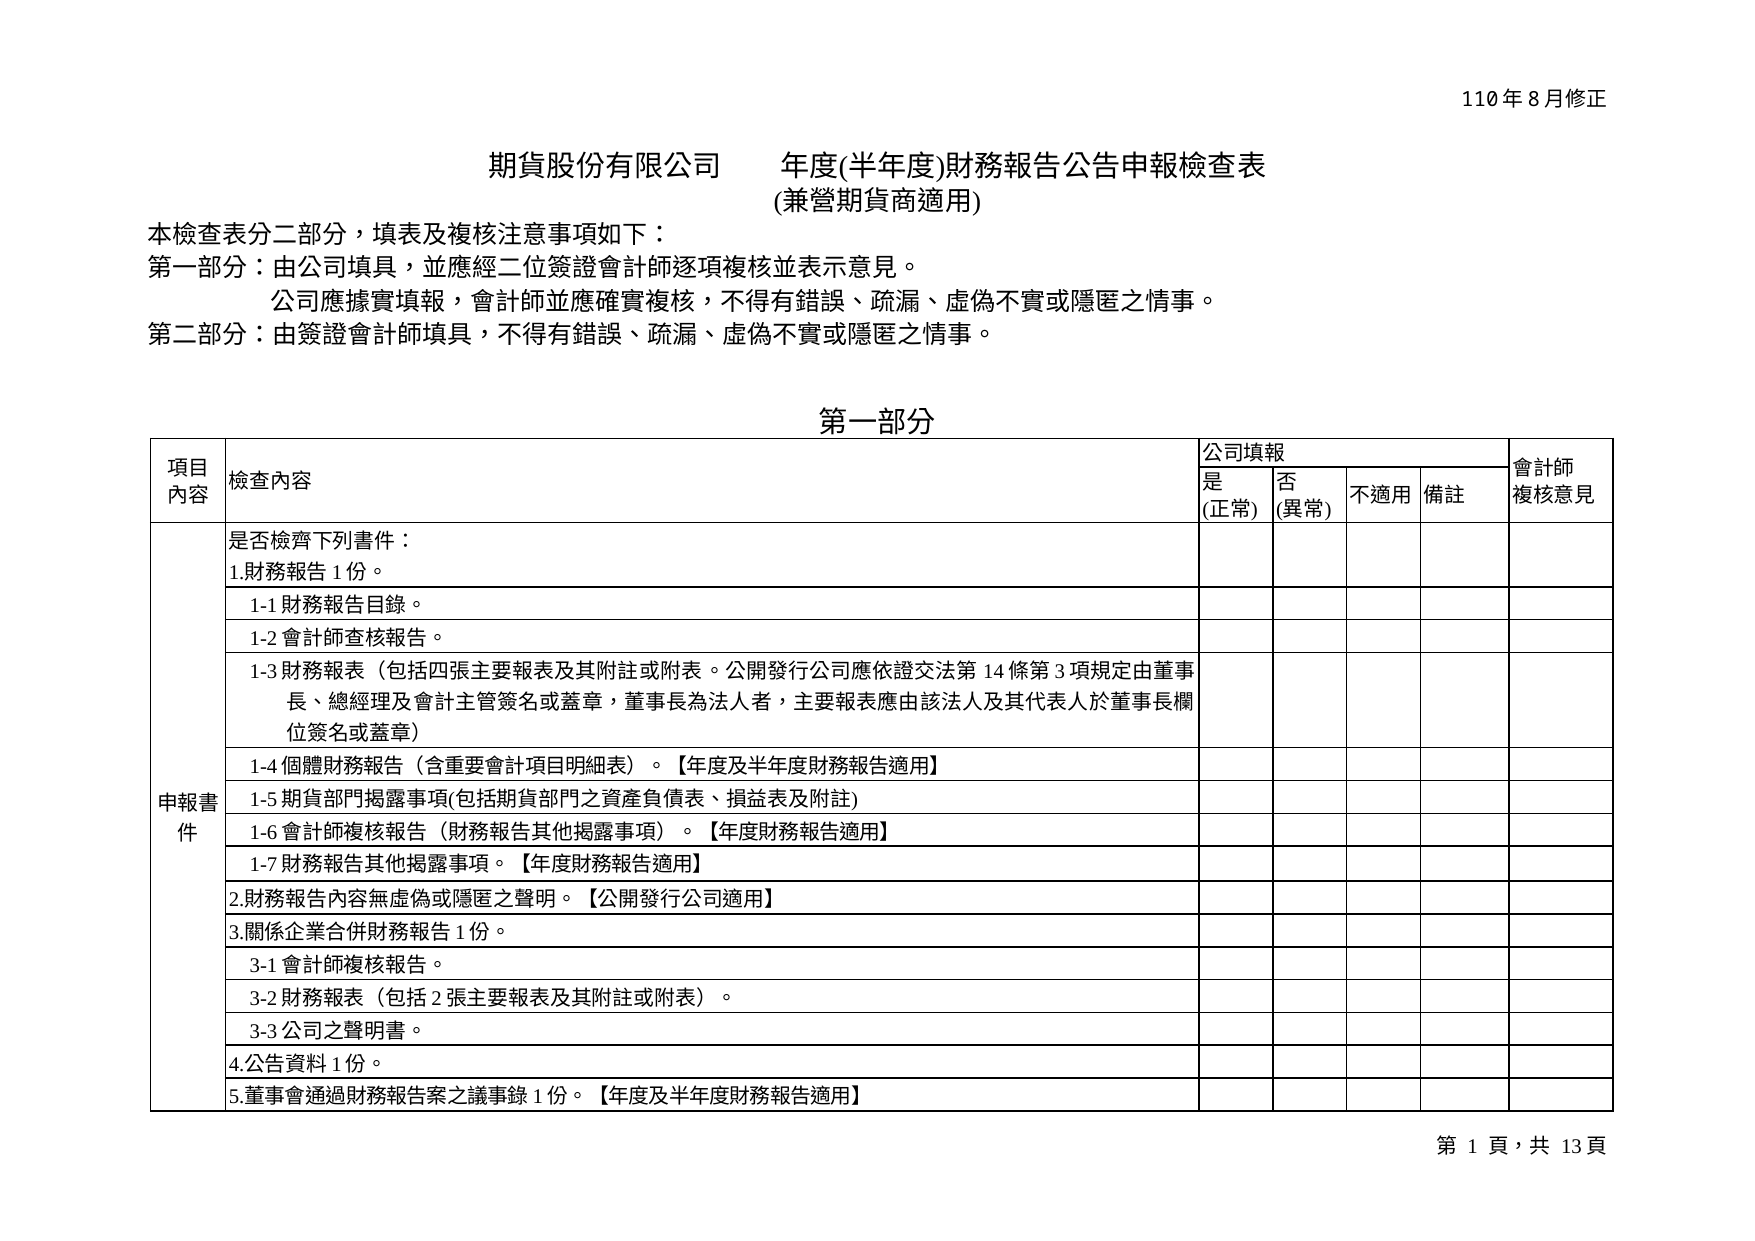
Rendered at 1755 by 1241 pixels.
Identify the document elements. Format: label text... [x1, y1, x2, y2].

table_cell [1510, 1013, 1612, 1044]
table_cell [1274, 980, 1346, 1012]
table_cell [1200, 882, 1272, 913]
table_cell [1274, 523, 1346, 586]
table_cell [1347, 781, 1420, 812]
table_cell [1510, 620, 1612, 652]
table_cell [1200, 1013, 1272, 1044]
table_cell 4.公告資料1份。 [226, 1046, 1198, 1077]
table_cell [1274, 814, 1346, 845]
table_cell [1347, 814, 1420, 845]
table_cell 1-1財務報告目錄。 [226, 588, 1198, 619]
table_cell [1274, 748, 1346, 780]
text 期貨股份有限公司 年度(半年度)財務報告公告申報檢查表 [148, 150, 1606, 183]
table_cell [1421, 948, 1508, 979]
table_cell [1510, 814, 1612, 845]
table_cell [1200, 588, 1272, 619]
table_cell 申報書件 [151, 523, 225, 1110]
table_cell [1347, 653, 1420, 747]
table_cell [1347, 980, 1420, 1012]
table_cell [1421, 620, 1508, 652]
table_cell 備註 [1421, 468, 1508, 522]
table_cell [1510, 980, 1612, 1012]
table_cell 3.關係企業合併財務報告1份。 [226, 915, 1198, 946]
table_cell 不適用 [1347, 468, 1420, 522]
table_cell [1274, 948, 1346, 979]
table_cell [1200, 620, 1272, 652]
table_header 會計師 複核意見 [1510, 439, 1612, 522]
table_cell [1200, 847, 1272, 880]
table_cell [1200, 1079, 1272, 1110]
table_cell [1421, 915, 1508, 946]
table_cell [1200, 948, 1272, 979]
table_cell 1-7財務報告其他揭露事項。【年度財務報告適用】 [226, 847, 1198, 880]
table_cell [1347, 847, 1420, 880]
table_cell [1200, 915, 1272, 946]
table_cell 1-3財務報表（包括四張主要報表及其附註或附表。公開發行公司應依證交法第14條第3項規定由董事長、總經理及會計主管簽名或蓋章，董事長為法人者，主要報表應由該法人及其代表人於董事長欄位簽名或蓋章） [226, 653, 1198, 747]
table_cell [1347, 948, 1420, 979]
table_cell 是否檢齊下列書件： 1.財務報告1份。 [226, 523, 1198, 586]
table_cell [1274, 1046, 1346, 1077]
table_cell [1200, 781, 1272, 812]
table_cell [1347, 1079, 1420, 1110]
table_cell [1510, 588, 1612, 619]
table_cell [1200, 653, 1272, 747]
table_cell [1347, 1013, 1420, 1044]
table_cell 5.董事會通過財務報告案之議事錄1份。【年度及半年度財務報告適用】 [226, 1079, 1198, 1110]
table_cell 1-4個體財務報告（含重要會計項目明細表）。【年度及半年度財務報告適用】 [226, 748, 1198, 780]
table_cell 3-1會計師複核報告。 [226, 948, 1198, 979]
table_cell [1510, 748, 1612, 780]
text 第二部分：由簽證會計師填具，不得有錯誤、疏漏、虛偽不實或隱匿之情事。 [148, 317, 1606, 350]
table_cell [1510, 882, 1612, 913]
table_cell [1200, 523, 1272, 586]
table_cell [1421, 1013, 1508, 1044]
table_cell [1274, 620, 1346, 652]
table_cell [1421, 882, 1508, 913]
table_cell [1510, 915, 1612, 946]
table_cell [1200, 1046, 1272, 1077]
text 第一部分 [148, 410, 1606, 437]
table_cell [1510, 523, 1612, 586]
table_cell [1274, 847, 1346, 880]
table_cell [1347, 882, 1420, 913]
table_header 項目 內容 [151, 439, 225, 522]
table_cell 3-3公司之聲明書。 [226, 1013, 1198, 1044]
table_header 檢查內容 [226, 439, 1198, 522]
table_cell 2.財務報告內容無虛偽或隱匿之聲明。【公開發行公司適用】 [226, 882, 1198, 913]
table_cell [1274, 1079, 1346, 1110]
table_cell [1421, 523, 1508, 586]
table_cell [1421, 781, 1508, 812]
table_cell [1421, 653, 1508, 747]
table_cell [1347, 620, 1420, 652]
table_cell 是 (正常) [1200, 468, 1272, 522]
table_cell 3-2財務報表（包括2張主要報表及其附註或附表）。 [226, 980, 1198, 1012]
text (兼營期貨商適用) [148, 183, 1606, 217]
table_cell [1421, 980, 1508, 1012]
table_cell [1200, 980, 1272, 1012]
table_cell [1421, 847, 1508, 880]
text 第一部分：由公司填具，並應經二位簽證會計師逐項複核並表示意見。 [148, 250, 1606, 283]
text 公司應據實填報，會計師並應確實複核，不得有錯誤、疏漏、虛偽不實或隱匿之情事。 [148, 283, 1606, 317]
table_cell [1347, 748, 1420, 780]
table_cell [1421, 814, 1508, 845]
table_cell [1421, 588, 1508, 619]
table_cell 1-5期貨部門揭露事項(包括期貨部門之資產負債表、損益表及附註) [226, 781, 1198, 812]
table_cell [1274, 781, 1346, 812]
table_cell 否 (異常) [1274, 468, 1346, 522]
table_cell [1510, 1079, 1612, 1110]
table_header 公司填報 [1200, 439, 1508, 466]
table_cell [1200, 748, 1272, 780]
table_cell [1200, 814, 1272, 845]
table_cell [1510, 847, 1612, 880]
table_cell [1274, 915, 1346, 946]
table_cell [1421, 1046, 1508, 1077]
table_cell [1510, 948, 1612, 979]
table_cell [1274, 588, 1346, 619]
table_cell 1-6會計師複核報告（財務報告其他揭露事項）。【年度財務報告適用】 [226, 814, 1198, 845]
table_cell [1274, 1013, 1346, 1044]
table_cell [1347, 1046, 1420, 1077]
text 本檢查表分二部分，填表及複核注意事項如下： [148, 217, 1606, 250]
table_cell [1510, 781, 1612, 812]
table_cell [1274, 882, 1346, 913]
table_cell [1347, 915, 1420, 946]
table_cell [1347, 588, 1420, 619]
table_cell [1274, 653, 1346, 747]
table_cell [1347, 523, 1420, 586]
table_cell [1510, 653, 1612, 747]
table_cell 1-2會計師查核報告。 [226, 620, 1198, 652]
table_cell [1510, 1046, 1612, 1077]
table_cell [1421, 1079, 1508, 1110]
table_cell [1421, 748, 1508, 780]
